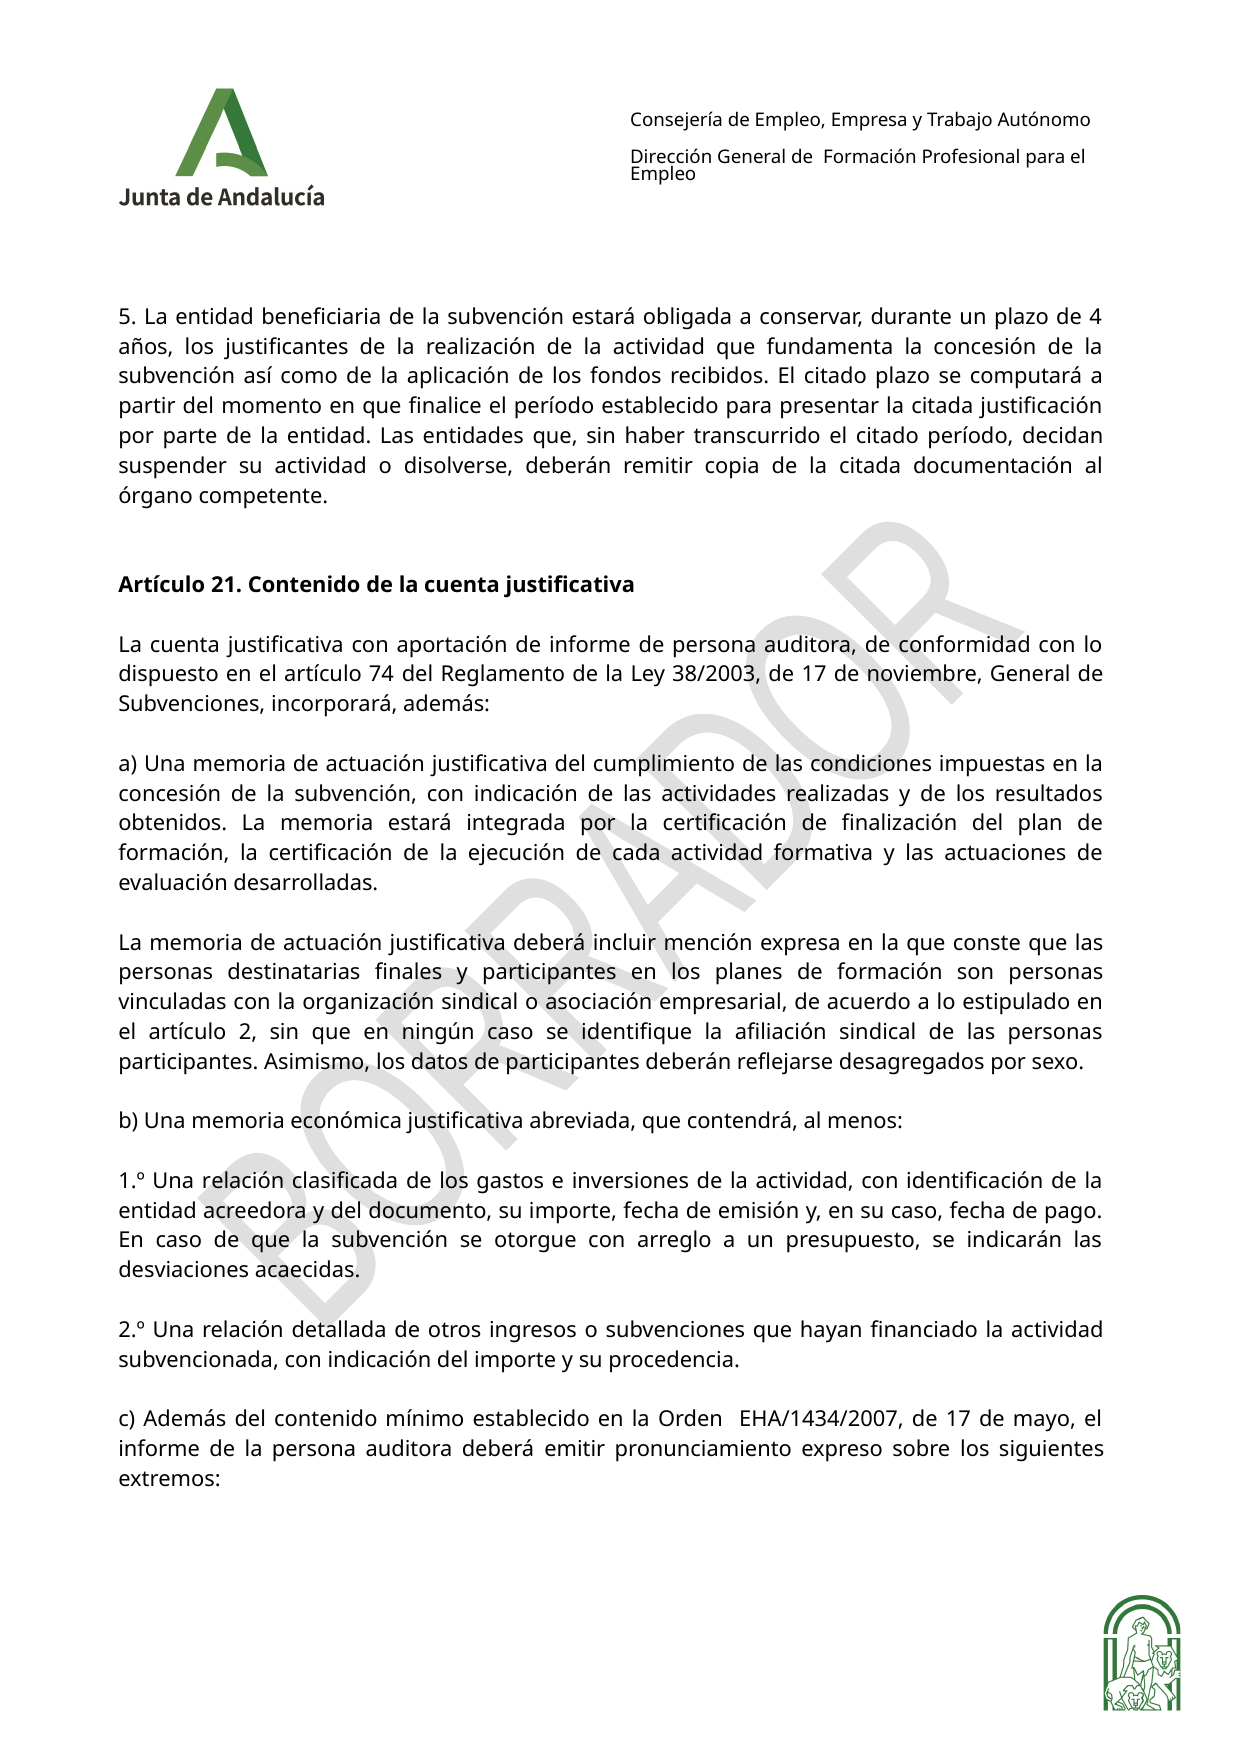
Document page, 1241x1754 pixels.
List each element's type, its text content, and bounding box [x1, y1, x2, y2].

picture [118, 88, 325, 207]
list 1.º Una relación clasificada de los gastos e inversiones de la actividad, con identificación de la entidad acreedora y del documento, su importe, fecha de emisión y, en su caso, fecha de pago. En caso de que la subvención se otorgue con arreglo a un presupuesto, se indicarán las desviaciones acaecidas. [287, 1165, 1104, 1284]
text 2.º Una relación detallada de otros ingresos o subvenciones que hayan financiado la actividad subvencionada, con indicación del importe y su procedencia. [118, 1314, 1104, 1373]
text 5. La entidad beneficiaria de la subvención estará obligada a conservar, durante un plazo de 4 años, los justificantes de la realización de la actividad que fundamenta la concesión de la subvención así como de la aplicación de los fondos recibidos. El citado plazo se computará a partir del momento en que finalice el período establecido para presentar la citada justificación por parte de la entidad. Las entidades que, sin haber transcurrido el citado período, decidan suspender su actividad o disolverse, deberán remitir copia de la citada documentación al órgano competente. [118, 301, 1104, 509]
list b) Una memoria económica justificativa abreviada, que contendrá, al menos: [320, 1105, 430, 1135]
list b) Una memoria económica justificativa abreviada, que contendrá, al menos: [118, 1105, 304, 1135]
list b) Una memoria económica justificativa abreviada, que contendrá, al menos: [430, 1105, 489, 1135]
text [946, 569, 1104, 599]
text La cuenta justificativa con aportación de informe de persona auditora, de conformidad con lo dispuesto en el artículo 74 del Reglamento de la Ley 38/2003, de 17 de noviembre, General de Subvenciones, incorporará, además: [118, 628, 766, 718]
text La cuenta justificativa con aportación de informe de persona auditora, de conformidad con lo dispuesto en el artículo 74 del Reglamento de la Ley 38/2003, de 17 de noviembre, General de Subvenciones, incorporará, además: [766, 635, 890, 718]
text [848, 569, 930, 599]
text La cuenta justificativa con aportación de informe de persona auditora, de conformidad con lo dispuesto en el artículo 74 del Reglamento de la Ley 38/2003, de 17 de noviembre, General de Subvenciones, incorporará, además: [838, 628, 1104, 718]
list b) Una memoria económica justificativa abreviada, que contendrá, al menos: [485, 1105, 1104, 1135]
text a) Una memoria de actuación justificativa del cumplimiento de las condiciones impuestas en la concesión de la subvención, con indicación de las actividades realizadas y de los resultados obtenidos. La memoria estará integrada por la certificación de finalización del plan de formación, la certificación de la ejecución de cada actividad formativa y las actuaciones de evaluación desarrolladas. [118, 748, 1104, 897]
list 1.º Una relación clasificada de los gastos e inversiones de la actividad, con identificación de la entidad acreedora y del documento, su importe, fecha de emisión y, en su caso, fecha de pago. En caso de que la subvención se otorgue con arreglo a un presupuesto, se indicarán las desviaciones acaecidas. [118, 1165, 281, 1284]
picture [1103, 1592, 1181, 1711]
text La memoria de actuación justificativa deberá incluir mención expresa en la que conste que las personas destinatarias finales y participantes en los planes de formación son personas vinculadas con la organización sindical o asociación empresarial, de acuerdo a lo estipulado en el artículo 2, sin que en ningún caso se identifique la afiliación sindical de las personas participantes. Asimismo, los datos de participantes deberán reflejarse desagregados por sexo. [118, 926, 1104, 1075]
text Artículo 21. Contenido de la cuenta justificativa [118, 569, 844, 599]
text c) Además del contenido mínimo establecido en la Orden EHA/1434/2007, de 17 de mayo, el informe de la persona auditora deberá emitir pronunciamiento expreso sobre los siguientes extremos: [118, 1403, 1104, 1492]
